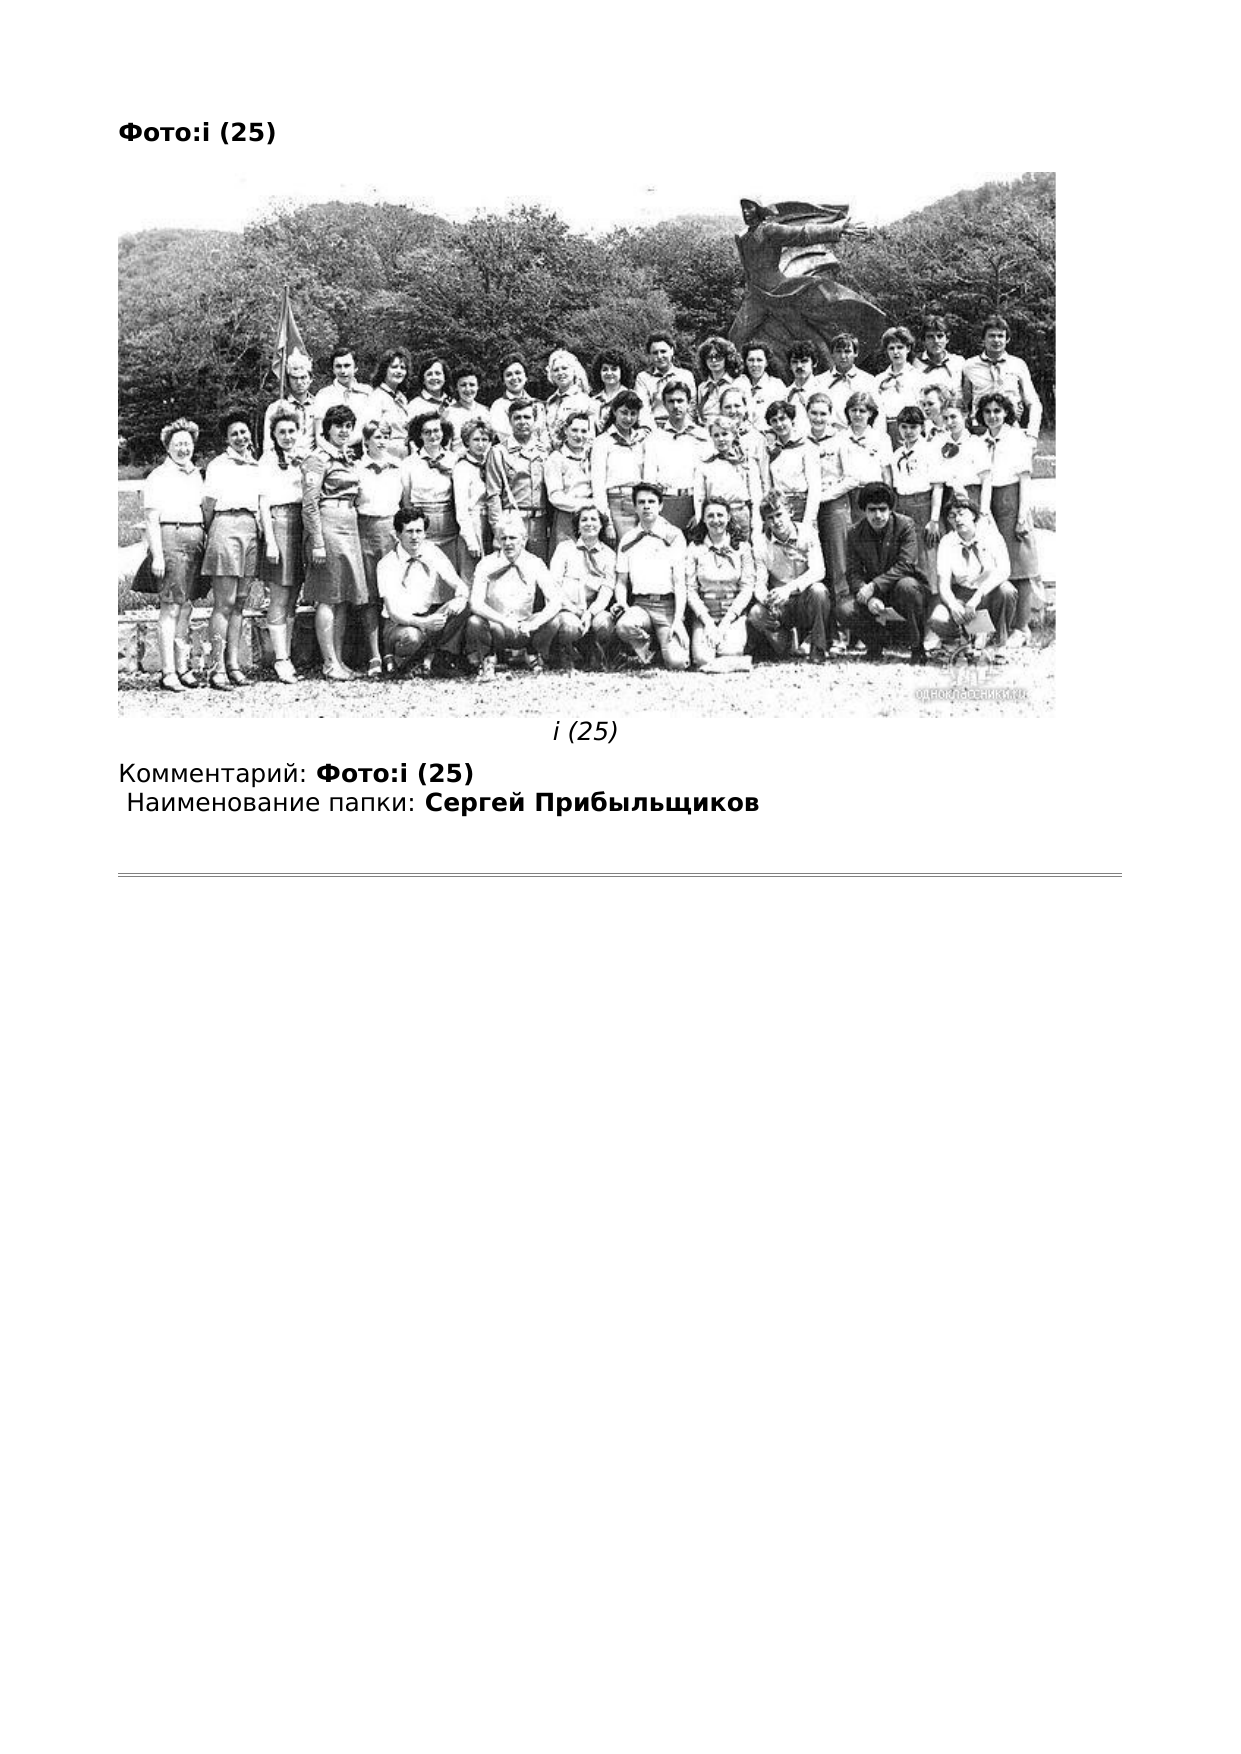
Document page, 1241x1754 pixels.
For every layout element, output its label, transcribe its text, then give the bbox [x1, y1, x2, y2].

text Комментарий: Фото:i (25) Наименование папки: Сергей Прибыльщиков [118, 759, 1122, 846]
subtitle Фото:i (25) [118, 118, 1122, 147]
text i (25) [118, 718, 1056, 746]
picture [118, 172, 1056, 718]
